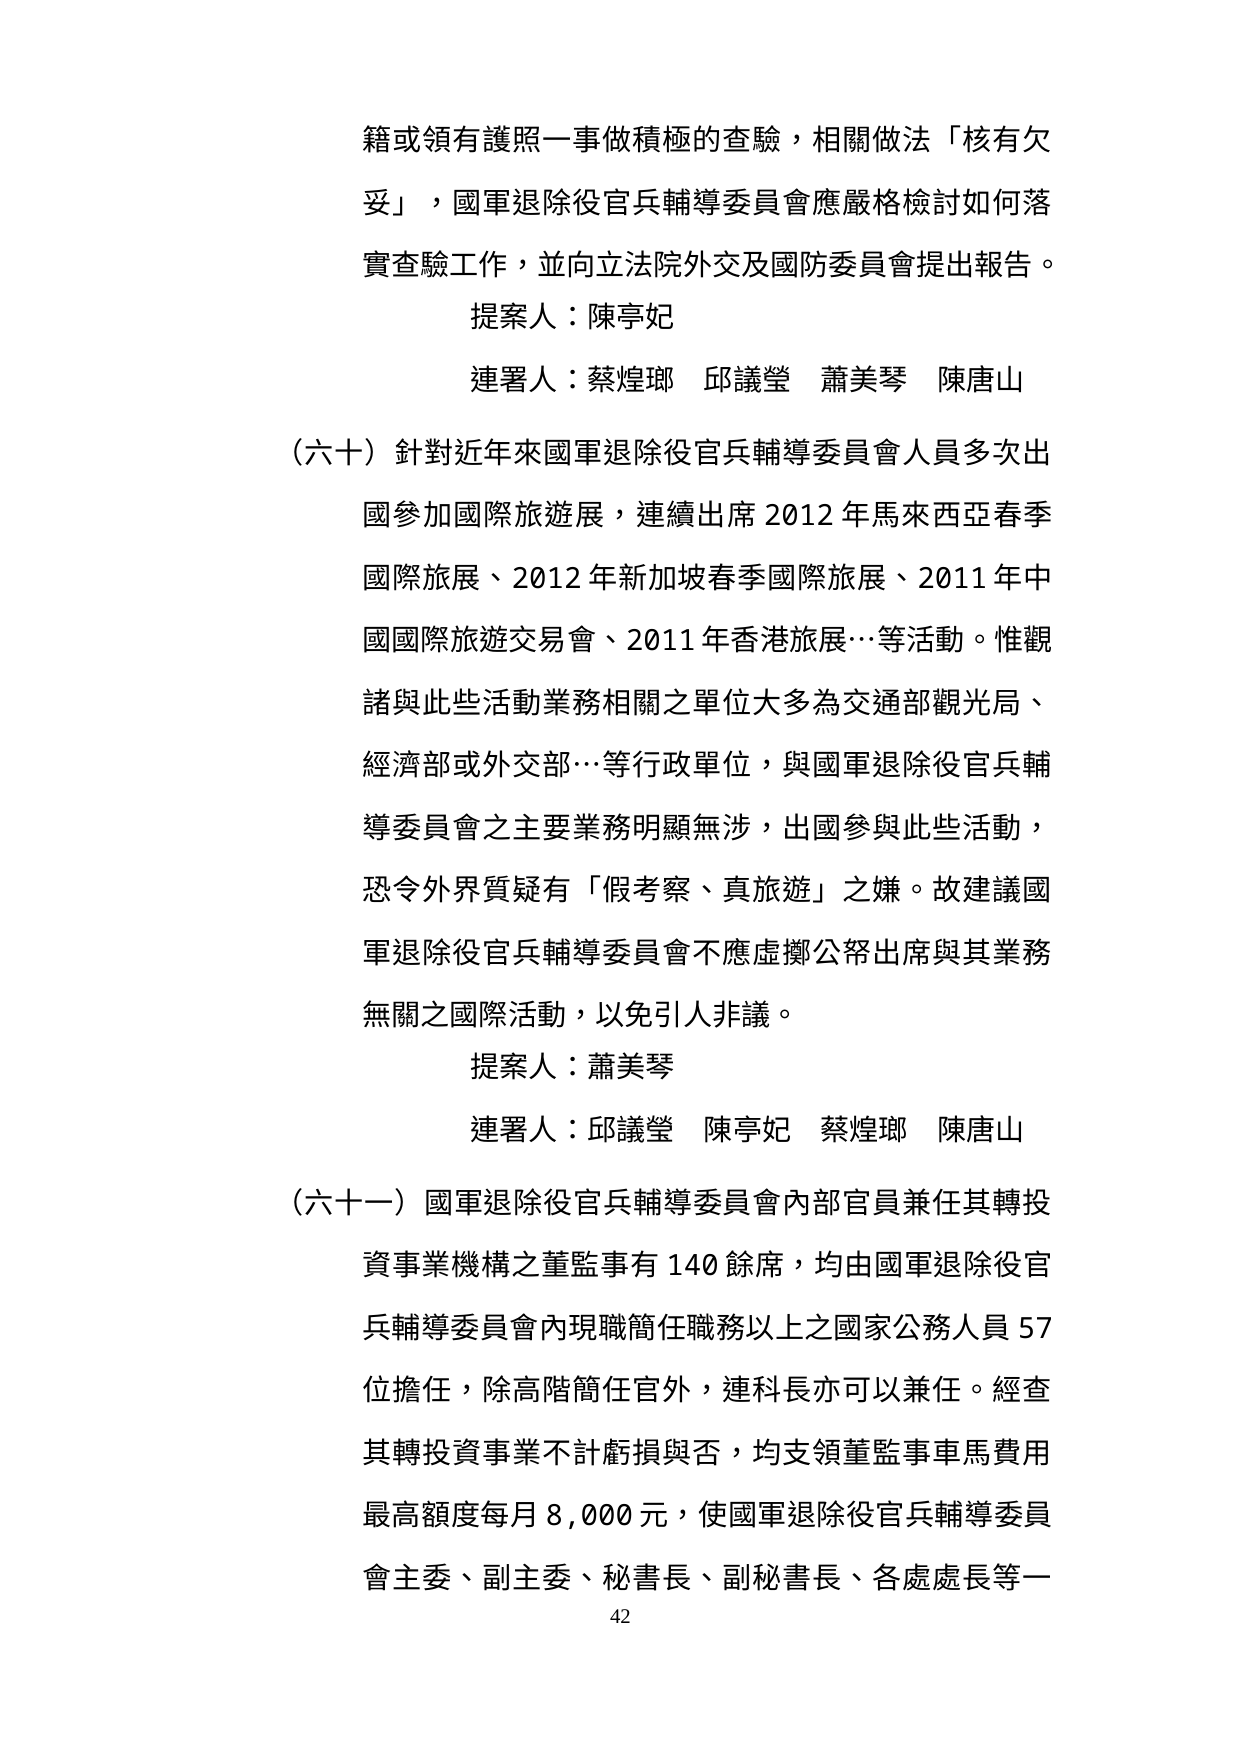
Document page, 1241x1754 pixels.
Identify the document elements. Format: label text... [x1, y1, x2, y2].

text 連署人：邱議瑩 陳亭妃 蔡煌瑯 陳唐山 [354, 1096, 1053, 1159]
text 提案人：陳亭妃 [354, 284, 1053, 346]
text （五十九）鑑於「臺灣地區與大陸地區人民關係條例」第27條規定，領有就養金並且在中國長期居住之榮民，若已在中國設籍或領有中國護照，須停止領取就養金，然而審計部100年度決算報告指出，國軍退除役官兵輔導委員會並未對在中國長期居住榮民是否在中國設籍或領有護照一事做積極的查驗，相關做法「核有欠妥」，國軍退除役官兵輔導委員會應嚴格檢討如何落實查驗工作，並向立法院外交及國防委員會提出報告。 [274, 96, 1053, 284]
text （六十）針對近年來國軍退除役官兵輔導委員會人員多次出國參加國際旅遊展，連續出席2012年馬來西亞春季國際旅展、2012年新加坡春季國際旅展、2011年中國國際旅遊交易會、2011年香港旅展…等活動。惟觀諸與此些活動業務相關之單位大多為交通部觀光局、經濟部或外交部…等行政單位，與國軍退除役官兵輔導委員會之主要業務明顯無涉，出國參與此些活動，恐令外界質疑有「假考察、真旅遊」之嫌。故建議國軍退除役官兵輔導委員會不應虛擲公帑出席與其業務無關之國際活動，以免引人非議。 [274, 409, 1053, 1034]
text （六十一）國軍退除役官兵輔導委員會內部官員兼任其轉投資事業機構之董監事有140餘席，均由國軍退除役官兵輔導委員會內現職簡任職務以上之國家公務人員57位擔任，除高階簡任官外，連科長亦可以兼任。經查其轉投資事業不計虧損與否，均支領董監事車馬費用最高額度每月8,000元，使國軍退除役官兵輔導委員會主委、副主委、秘書長、副秘書長、各處處長等一級主管全都兼任2席董監事，每月均領取1萬6,000元，形同變相加薪。而101年「天然氣事業法」修正通過「從量費折抵基本費」決議，立法院外交及國防委員會亦於今（101）年屢作成調降天然氣售價決議，至今未見任何改進措施，顯見相關人員未善盡公股代表之責，藐視國會決議，未替消費者把關，明顯與「有效監督轉投資事業」之目的不符，故建請國軍退除役官兵輔導委員會全面檢討撤換公股代表，停止會內人員兼任公股董監事。 [274, 1159, 1053, 1596]
text 連署人：蔡煌瑯 邱議瑩 蕭美琴 陳唐山 [354, 346, 1053, 409]
text 提案人：蕭美琴 [354, 1034, 1053, 1096]
